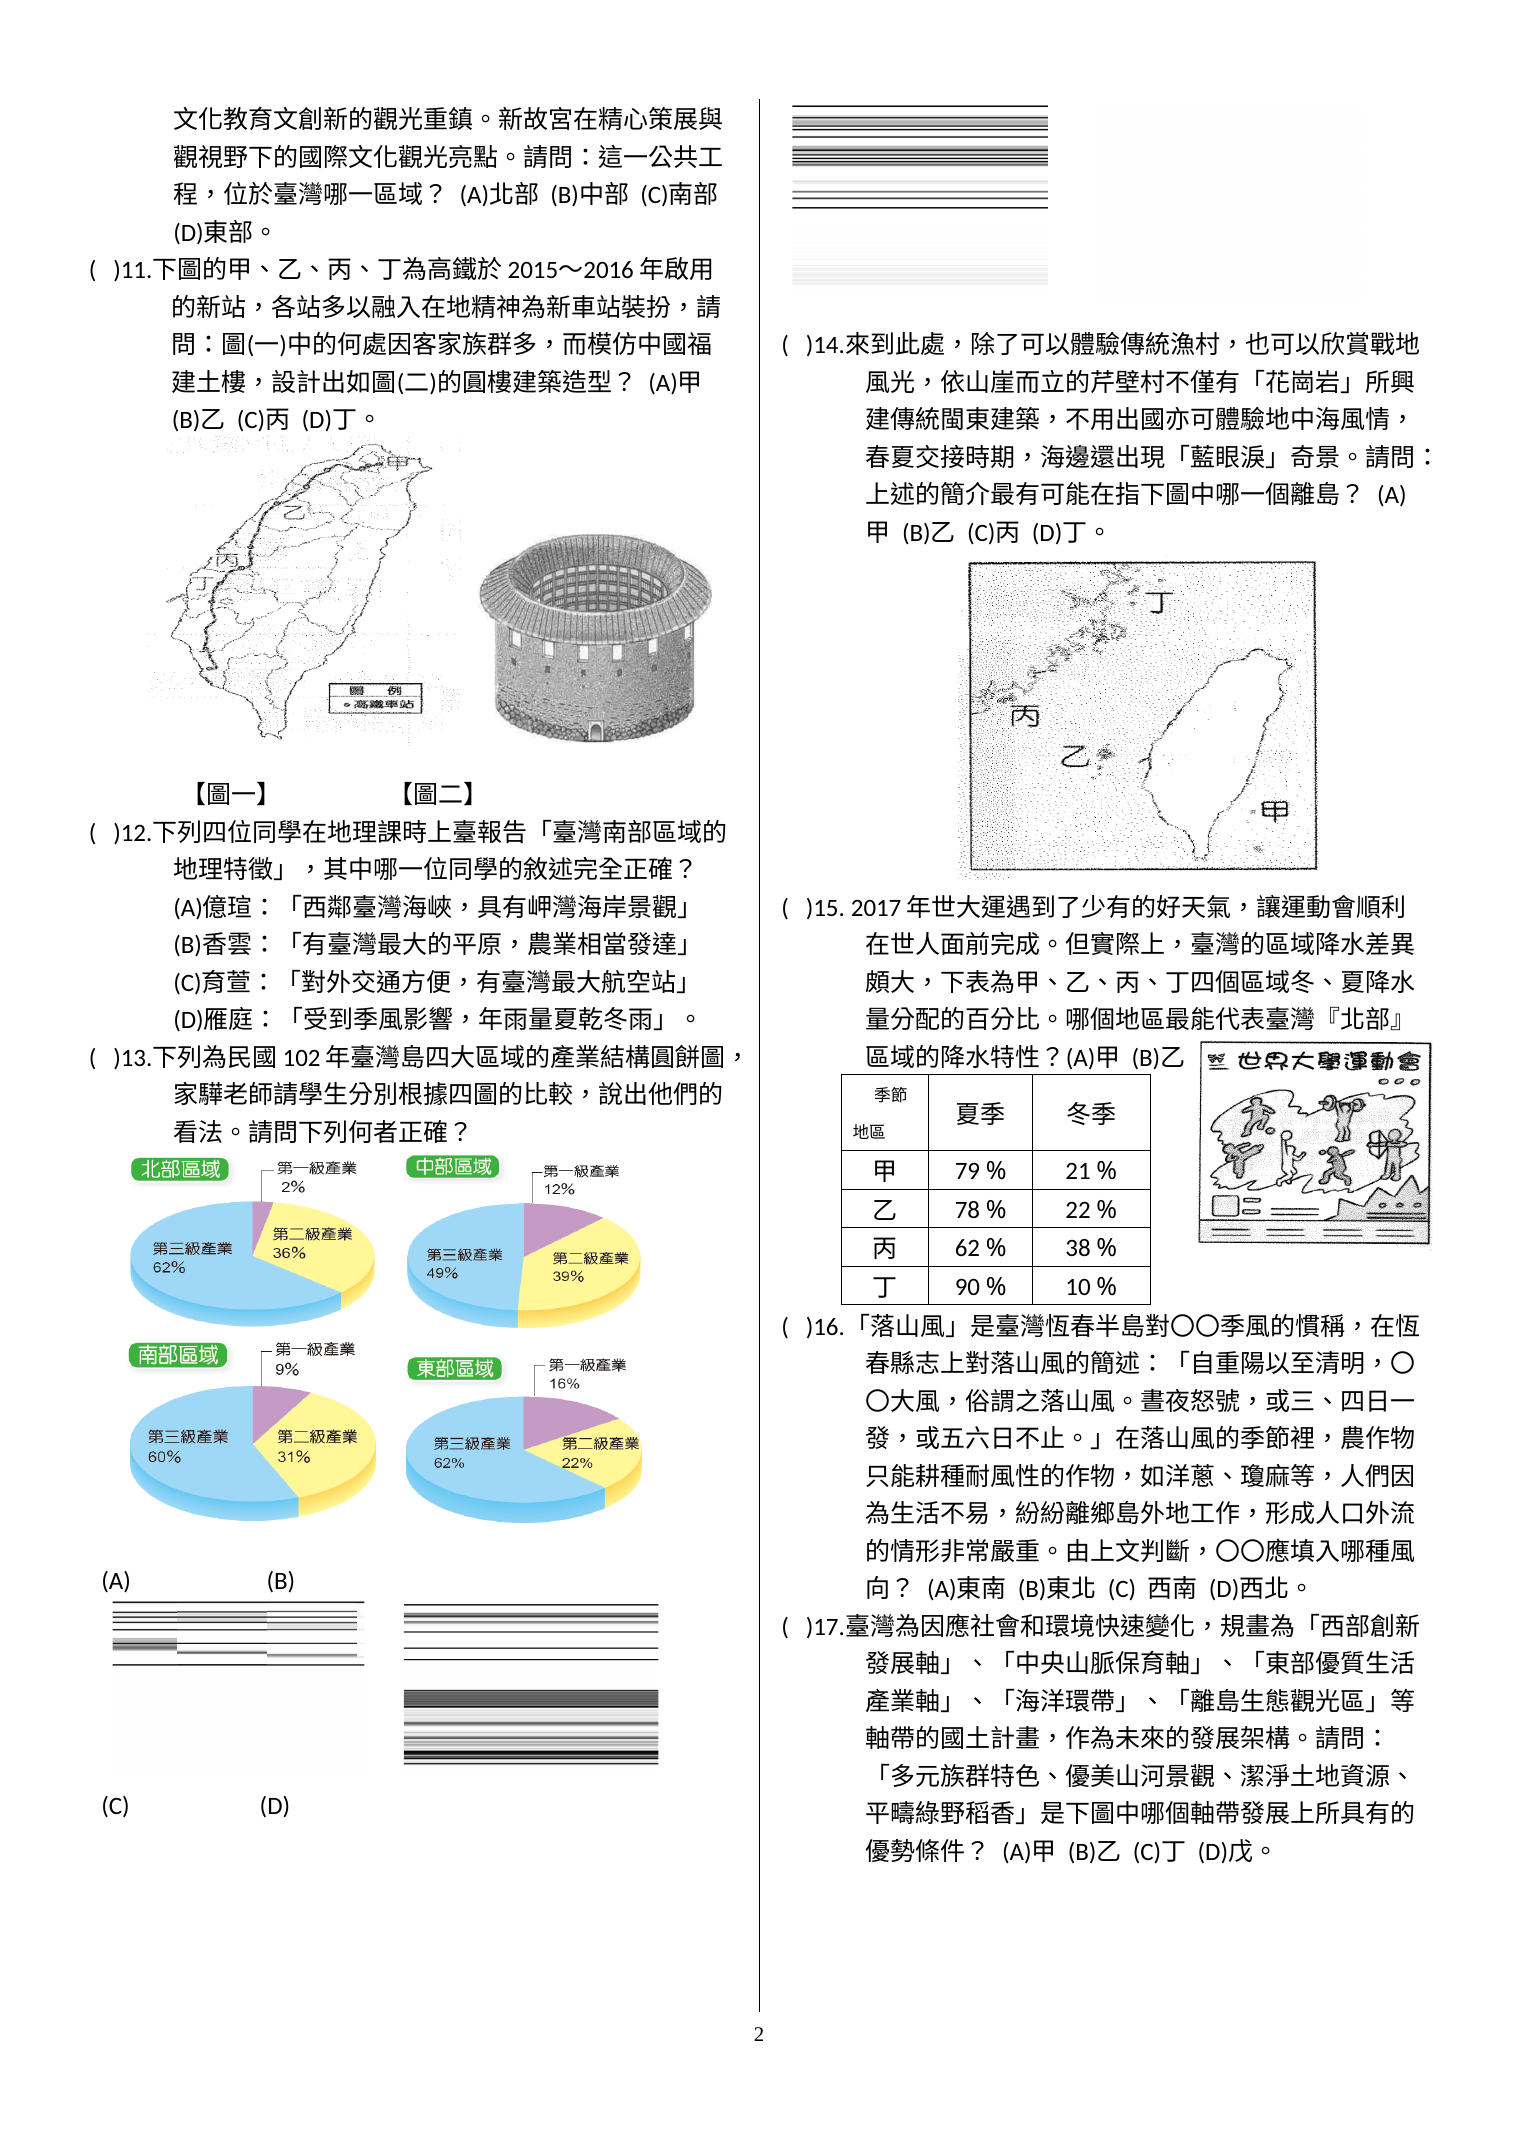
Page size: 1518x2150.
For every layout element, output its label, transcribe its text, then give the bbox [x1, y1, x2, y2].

table_header 夏季 [929, 1075, 1032, 1150]
picture [958, 556, 1334, 880]
picture [122, 1336, 380, 1525]
picture [477, 530, 713, 745]
text ( )13.下列為民國102年臺灣島四大區域的產業結構圓餅圖，家驊老師請學生分別根據四圖的比較，說出他們的看法。請問下列何者正確？ [88, 1037, 737, 1149]
table_header 季節 地區 [842, 1075, 928, 1150]
text ( )17.臺灣為因應社會和環境快速變化，規畫為「西部創新發展軸」、「中央山脈保育軸」、「東部優質生活產業軸」、「海洋環帶」、「離島生態觀光區」等軸帶的國土計畫，作為未來的發展架構。請問：「多元族群特色、優美山河景觀、潔淨土地資源、平疇綠野稻香」是下圖中哪個軸帶發展上所具有的優勢條件？ (A)甲 (B)乙 (C)丁 (D)戊。 [781, 1605, 1429, 1868]
text ( )16.「落山風」是臺灣恆春半島對〇〇季風的慣稱，在恆春縣志上對落山風的簡述：「自重陽以至清明，〇〇大風，俗謂之落山風。晝夜怒號，或三、四日一發，或五六日不止。」在落山風的季節裡，農作物只能耕種耐風性的作物，如洋蔥、瓊麻等，人們因為生活不易，紛紛離鄉島外地工作，形成人口外流的情形非常嚴重。由上文判斷，〇〇應填入哪種風向？ (A)東南 (B)東北 (C) 西南 (D)西北。 [781, 1305, 1429, 1605]
table_cell 甲 [842, 1151, 928, 1189]
text (A) (B) [101, 1562, 737, 1599]
picture [112, 1599, 365, 1778]
picture [147, 436, 461, 746]
picture [122, 1149, 379, 1332]
picture [401, 1351, 646, 1525]
text (C) (D) [101, 1787, 737, 1824]
table_cell 79 % [929, 1151, 1032, 1189]
table_cell 62 % [929, 1228, 1032, 1266]
picture [792, 99, 1048, 299]
picture [1093, 105, 1365, 299]
table_cell 10 % [1033, 1267, 1150, 1304]
text ( )14.來到此處，除了可以體驗傳統漁村，也可以欣賞戰地風光，依山崖而立的芹壁村不僅有「花崗岩」所興建傳統閩東建築，不用出國亦可體驗地中海風情，春夏交接時期，海邊還出現「藍眼淚」奇景。請問：上述的簡介最有可能在指下圖中哪一個離島？ (A)甲 (B)乙 (C)丙 (D)丁。 [781, 324, 1429, 549]
table_cell 21 % [1033, 1151, 1150, 1189]
picture [1192, 1040, 1433, 1251]
table_cell 22 % [1033, 1190, 1150, 1227]
table_cell 90 % [929, 1267, 1032, 1304]
text 文化教育文創新的觀光重鎮。新故宮在精心策展與觀視野下的國際文化觀光亮點。請問：這一公共工程，位於臺灣哪一區域？ (A)北部 (B)中部 (C)南部 (D)東部。 [88, 99, 737, 249]
table_header 冬季 [1033, 1075, 1150, 1150]
picture [403, 1599, 659, 1778]
text ( )12.下列四位同學在地理課時上臺報告「臺灣南部區域的地理特徵」，其中哪一位同學的敘述完全正確？ (A)億瑄：「西鄰臺灣海峽，具有岬灣海岸景觀」 (B)香雲：「有臺灣最大的平原，農業相當發達」 (C)育萱：「對外交通方便，有臺灣最大航空站」 (D)雁庭：「受到季風影響，年雨量夏乾冬雨」。 [88, 812, 737, 1037]
table_cell 乙 [842, 1190, 928, 1227]
table_cell 丁 [842, 1267, 928, 1304]
table_cell 38 % [1033, 1228, 1150, 1266]
table_cell 丙 [842, 1228, 928, 1266]
text 【圖一】 【圖二】 [88, 774, 737, 812]
text ( )11.下圖的甲、乙、丙、丁為高鐵於2015〜2016年啟用的新站，各站多以融入在地精神為新車站裝扮，請問：圖(一)中的何處因客家族群多，而模仿中國福建土樓，設計出如圖(二)的圓樓建築造型？ (A)甲 (B)乙 (C)丙 (D)丁。 [88, 249, 737, 437]
table_cell 78 % [929, 1190, 1032, 1227]
picture [401, 1149, 645, 1332]
text ( )15. 2017年世大運遇到了少有的好天氣，讓運動會順利在世人面前完成。但實際上，臺灣的區域降水差異頗大，下表為甲、乙、丙、丁四個區域冬、夏降水量分配的百分比。哪個地區最能代表臺灣『北部』區域的降水特性？(A)甲 (B)乙 (C)丙 (D)丁。 [781, 887, 1429, 1074]
